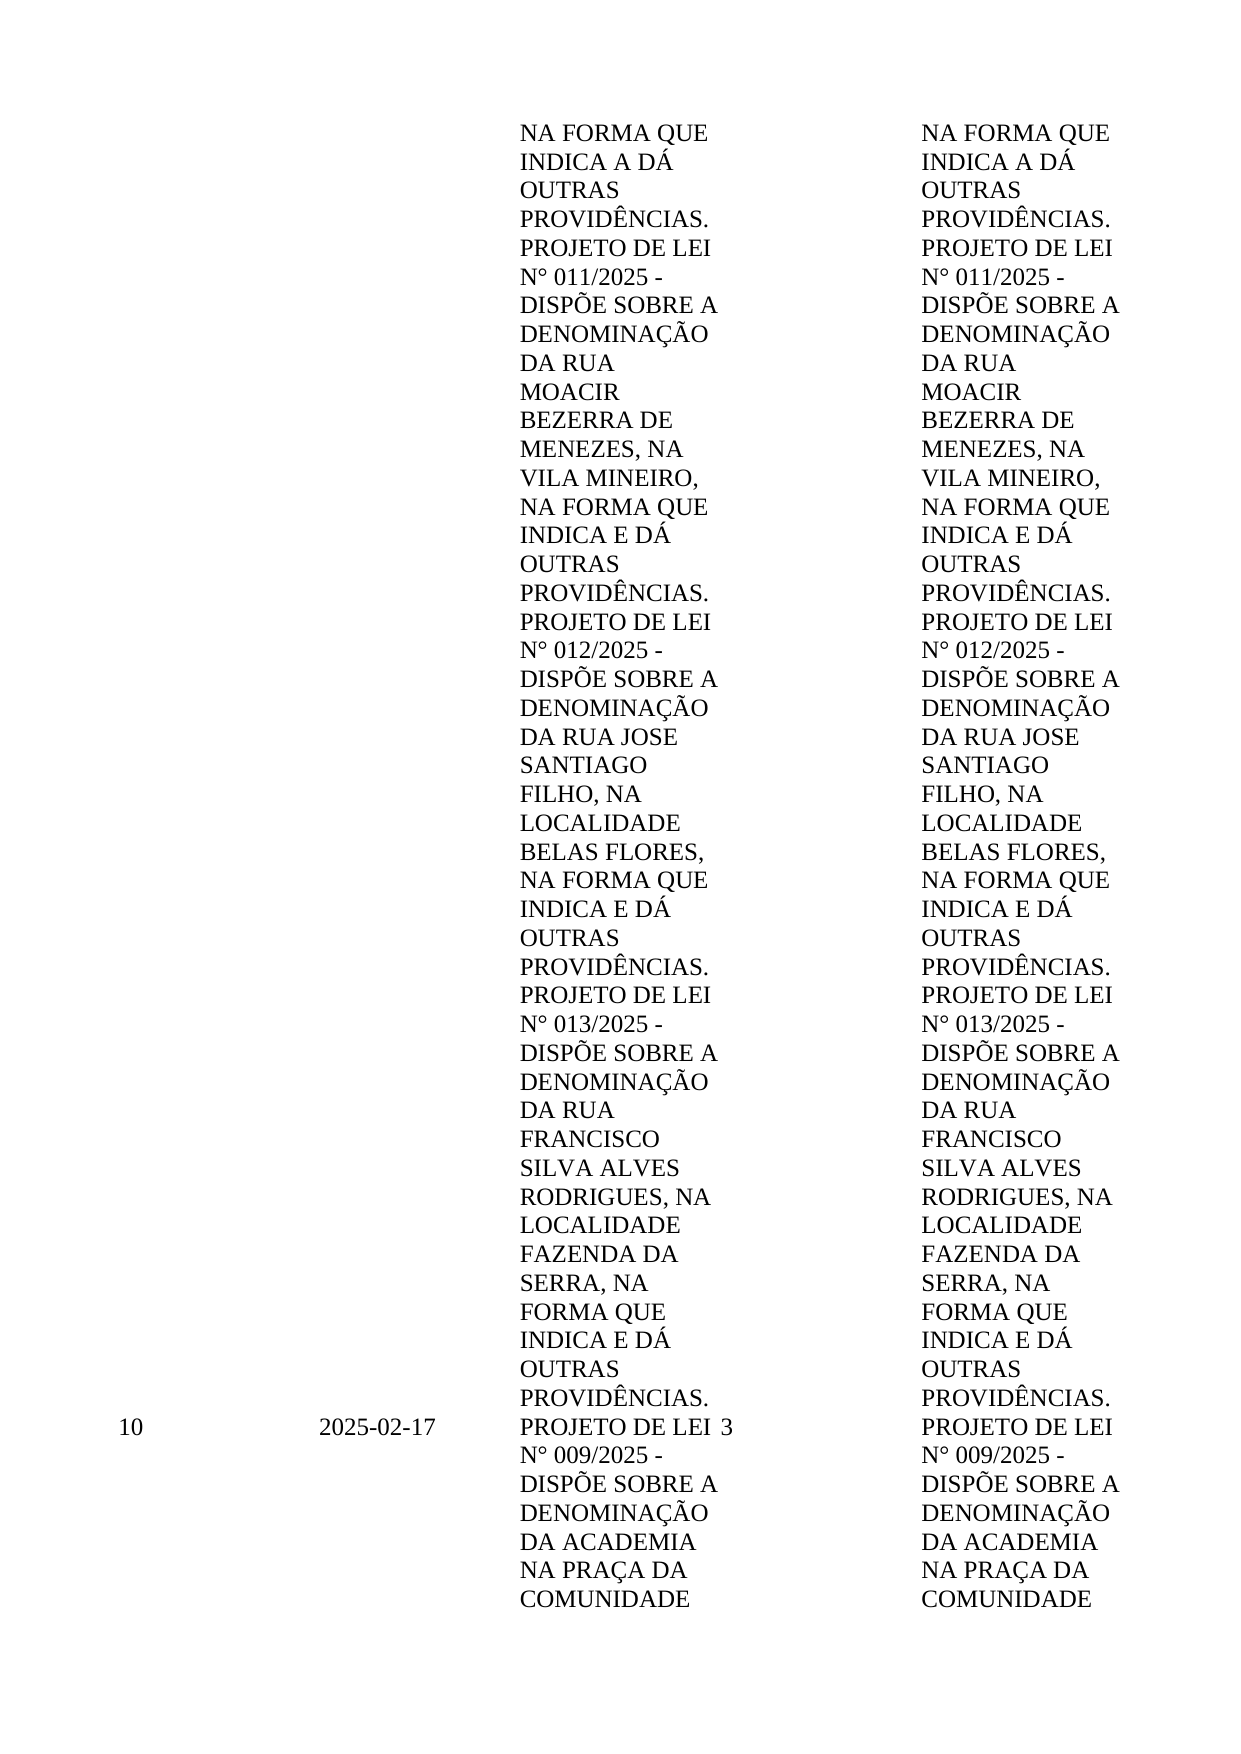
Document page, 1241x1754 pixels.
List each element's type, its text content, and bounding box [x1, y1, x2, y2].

table_cell 10 [118, 1412, 319, 1613]
table_cell [720, 118, 921, 1412]
table_cell 2025-02-17 [319, 1412, 519, 1613]
table_cell [319, 118, 519, 1412]
table_cell [118, 118, 319, 1412]
table_cell PROJETO DE LEI N° 009/2025 - DISPÕE SOBRE A DENOMINAÇÃO DA ACADEMIA NA PRAÇA DA COMUNIDADE [921, 1412, 1122, 1613]
table_cell NA FORMA QUE INDICA A DÁ OUTRAS PROVIDÊNCIAS. PROJETO DE LEI N° 011/2025 - DISPÕE SOBRE A DENOMINAÇÃO DA RUA MOACIR BEZERRA DE MENEZES, NA VILA MINEIRO, NA FORMA QUE INDICA E DÁ OUTRAS PROVIDÊNCIAS. PROJETO DE LEI N° 012/2025 - DISPÕE SOBRE A DENOMINAÇÃO DA RUA JOSE SANTIAGO FILHO, NA LOCALIDADE BELAS FLORES, NA FORMA QUE INDICA E DÁ OUTRAS PROVIDÊNCIAS. PROJETO DE LEI N° 013/2025 - DISPÕE SOBRE A DENOMINAÇÃO DA RUA FRANCISCO SILVA ALVES RODRIGUES, NA LOCALIDADE FAZENDA DA SERRA, NA FORMA QUE INDICA E DÁ OUTRAS PROVIDÊNCIAS. [520, 118, 720, 1412]
table_cell 3 [720, 1412, 921, 1613]
table_cell NA FORMA QUE INDICA A DÁ OUTRAS PROVIDÊNCIAS. PROJETO DE LEI N° 011/2025 - DISPÕE SOBRE A DENOMINAÇÃO DA RUA MOACIR BEZERRA DE MENEZES, NA VILA MINEIRO, NA FORMA QUE INDICA E DÁ OUTRAS PROVIDÊNCIAS. PROJETO DE LEI N° 012/2025 - DISPÕE SOBRE A DENOMINAÇÃO DA RUA JOSE SANTIAGO FILHO, NA LOCALIDADE BELAS FLORES, NA FORMA QUE INDICA E DÁ OUTRAS PROVIDÊNCIAS. PROJETO DE LEI N° 013/2025 - DISPÕE SOBRE A DENOMINAÇÃO DA RUA FRANCISCO SILVA ALVES RODRIGUES, NA LOCALIDADE FAZENDA DA SERRA, NA FORMA QUE INDICA E DÁ OUTRAS PROVIDÊNCIAS. [921, 118, 1122, 1412]
table_cell PROJETO DE LEI N° 009/2025 - DISPÕE SOBRE A DENOMINAÇÃO DA ACADEMIA NA PRAÇA DA COMUNIDADE [520, 1412, 720, 1613]
